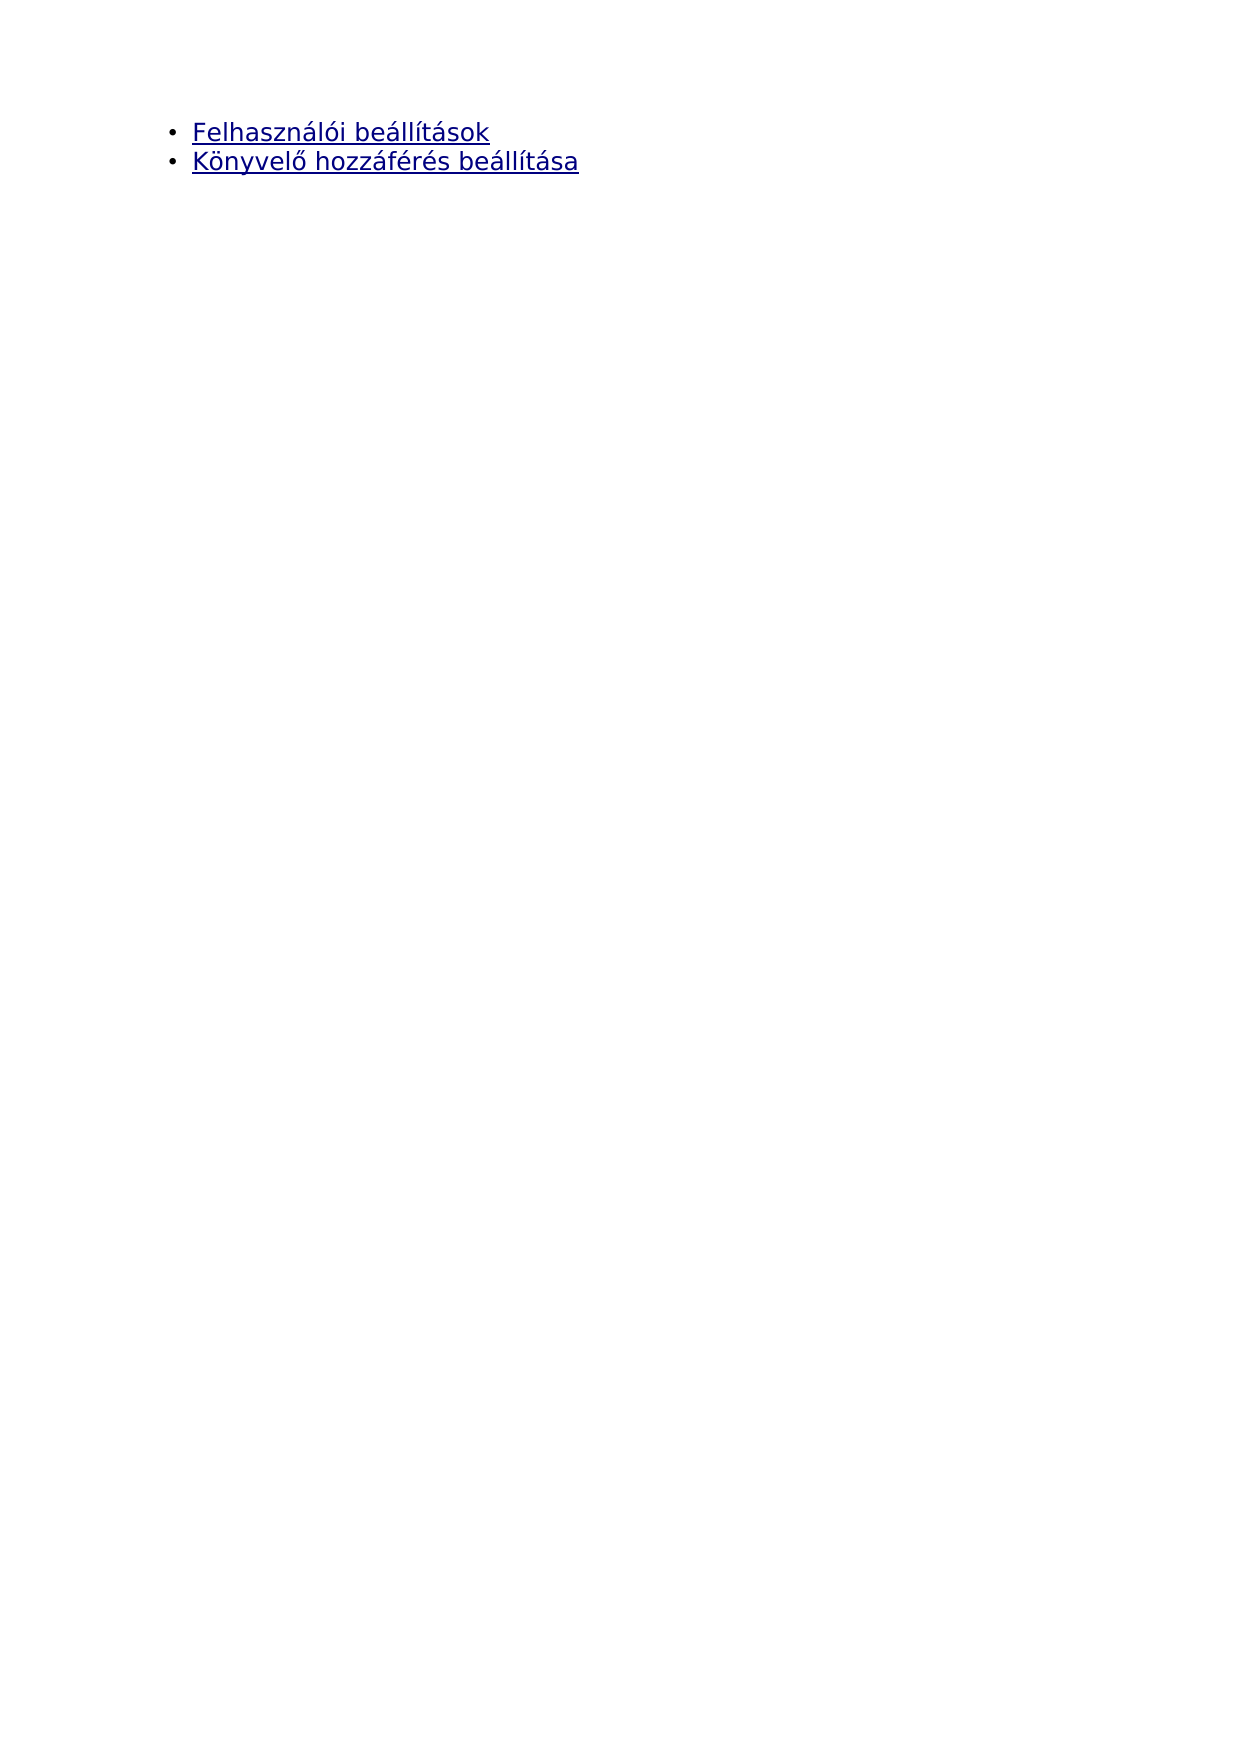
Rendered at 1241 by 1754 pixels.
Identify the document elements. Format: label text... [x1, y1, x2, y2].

list Könyvelő hozzáférés beállítása [177, 147, 1122, 176]
list Felhasználói beállítások [177, 118, 1122, 147]
